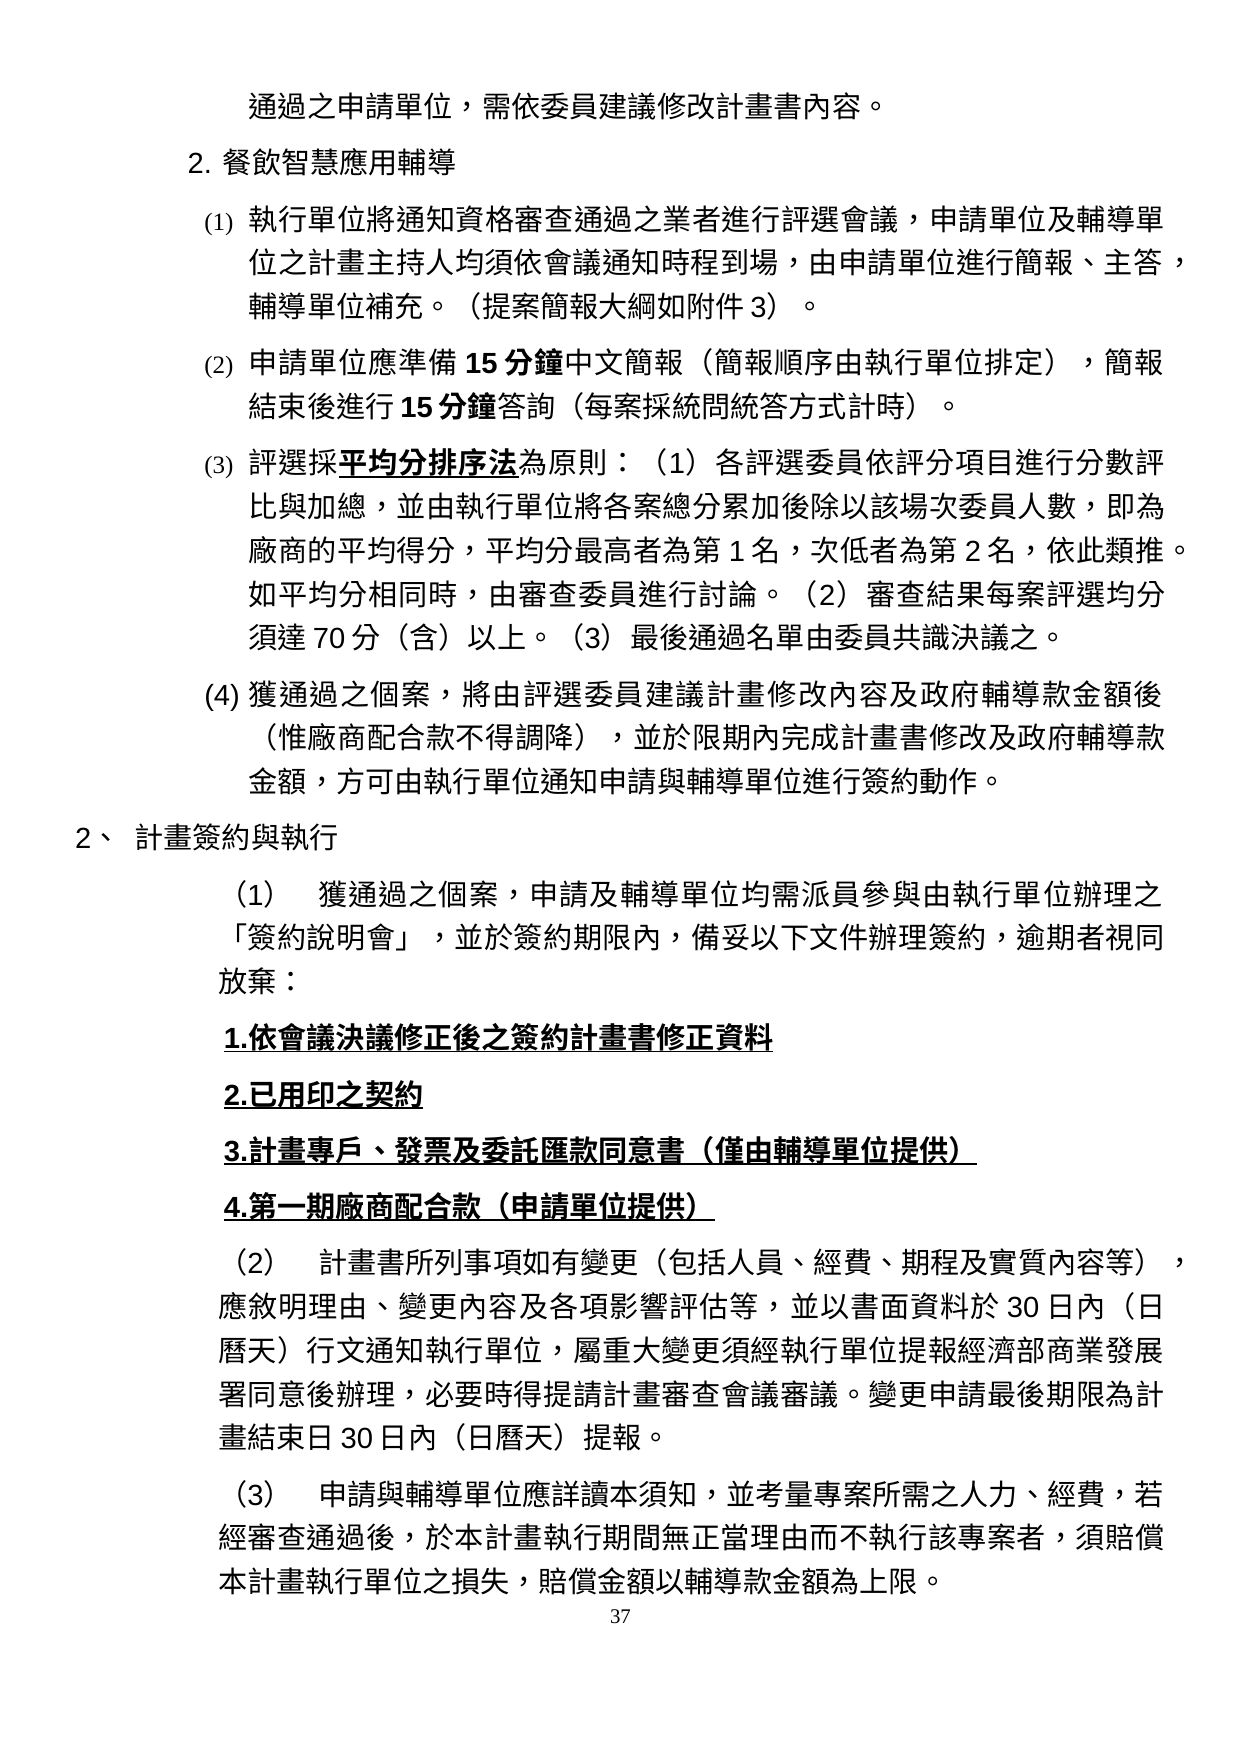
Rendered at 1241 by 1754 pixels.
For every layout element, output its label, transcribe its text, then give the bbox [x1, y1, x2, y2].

list 申請與輔導單位應詳讀本須知，並考量專案所需之人力、經費，若經審查通過後，於本計畫執行期間無正當理由而不執行該專案者，須賠償本計畫執行單位之損失，賠償金額以輔導款金額為上限。 [218, 1470, 1165, 1601]
list 評選採平均分排序法為原則：（1）各評選委員依評分項目進行分數評比與加總，並由執行單位將各案總分累加後除以該場次委員人數，即為廠商的平均得分，平均分最高者為第1名，次低者為第2名，依此類推。如平均分相同時，由審查委員進行討論。（2）審查結果每案評選均分須達70分（含）以上。（3）最後通過名單由委員共識決議之。 [204, 439, 1165, 658]
text 1.依會議決議修正後之簽約計畫書修正資料 [224, 1014, 1165, 1058]
text 4.第一期廠商配合款（申請單位提供） [224, 1183, 1165, 1226]
text 3.計畫專戶、發票及委託匯款同意書（僅由輔導單位提供） [224, 1126, 1165, 1170]
list 餐飲智慧應用輔導 [187, 139, 1165, 183]
text 2.已用印之契約 [224, 1070, 1165, 1114]
list 計畫書所列事項如有變更（包括人員、經費、期程及實質內容等），應敘明理由、變更內容及各項影響評估等，並以書面資料於30日內（日曆天）行文通知執行單位，屬重大變更須經執行單位提報經濟部商業發展署同意後辦理，必要時得提請計畫審查會議審議。變更申請最後期限為計畫結束日30日內（日曆天）提報。 [218, 1239, 1165, 1458]
list 獲通過之個案，將由評選委員建議計畫修改內容及政府輔導款金額後（惟廠商配合款不得調降），並於限期內完成計畫書修改及政府輔導款金額，方可由執行單位通知申請與輔導單位進行簽約動作。 [204, 670, 1165, 801]
list 申請單位應準備15分鐘中文簡報（簡報順序由執行單位排定），簡報結束後進行15分鐘答詢（每案採統問統答方式計時）。 [204, 339, 1165, 426]
list 執行單位將通知資格審查通過之業者進行評選會議，申請單位及輔導單位之計畫主持人均須依會議通知時程到場，由申請單位進行簡報、主答，輔導單位補充。（提案簡報大綱如附件3）。 [204, 195, 1165, 326]
list 通過之申請單位，需依委員建議修改計畫書內容。 [204, 83, 1165, 126]
list 獲通過之個案，申請及輔導單位均需派員參與由執行單位辦理之「簽約說明會」，並於簽約期限內，備妥以下文件辦理簽約，逾期者視同放棄： [218, 870, 1165, 1001]
list 計畫簽約與執行 [75, 814, 1165, 858]
